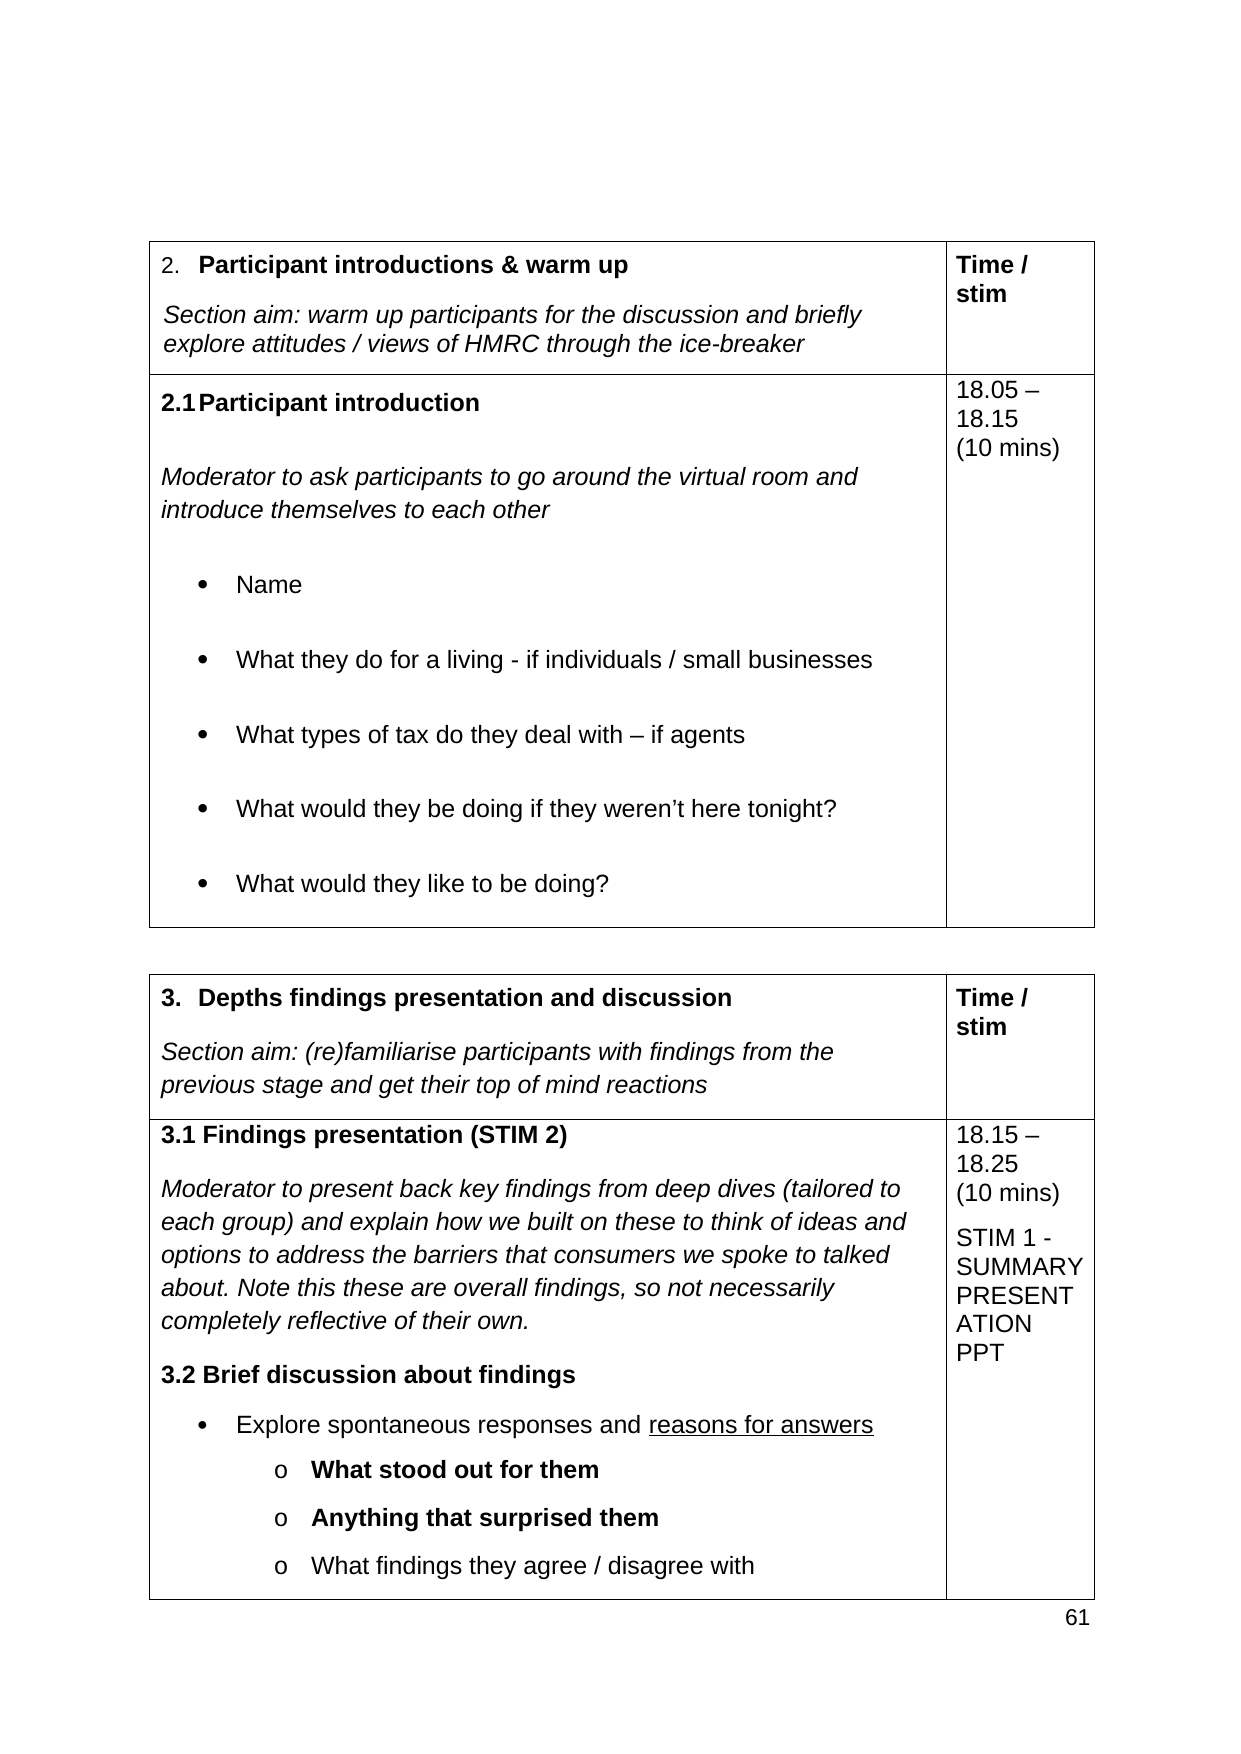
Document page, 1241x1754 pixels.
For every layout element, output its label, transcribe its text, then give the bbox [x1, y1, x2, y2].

table_header Depths findings presentation and discussion Section aim: (re)familiarise participants with findings from the previous stage and get their top of mind reactions [150, 975, 946, 1119]
table_header Time / stim [947, 242, 1094, 374]
table_header Time / stim [947, 975, 1094, 1119]
table_cell Participant introduction Moderator to ask participants to go around the virtual room and introduce themselves to each other Name What they do for a living - if individuals / small businesses What types of tax do they deal with – if agents What would they be doing if they weren’t here tonight? What would they like to be doing? [150, 375, 946, 927]
table_cell 18.15 – 18.25 (10 mins) STIM 1 - SUMMARY PRESENTATION PPT [947, 1120, 1094, 1599]
table_header Participant introductions & warm up Section aim: warm up participants for the discussion and briefly explore attitudes / views of HMRC through the ice-breaker [150, 242, 946, 374]
table_cell 3.1 Findings presentation (STIM 2) Moderator to present back key findings from deep dives (tailored to each group) and explain how we built on these to think of ideas and options to address the barriers that consumers we spoke to talked about. Note this these are overall findings, so not necessarily completely reflective of their own. 3.2 Brief discussion about findings Explore spontaneous responses and reasons for answers What stood out for them Anything that surprised them What findings they agree / disagree with What do they feel is most / least relevant to them Anything they feel was not covered & why it’s important [150, 1120, 946, 1599]
table_cell 18.05 – 18.15 (10 mins) [947, 375, 1094, 927]
